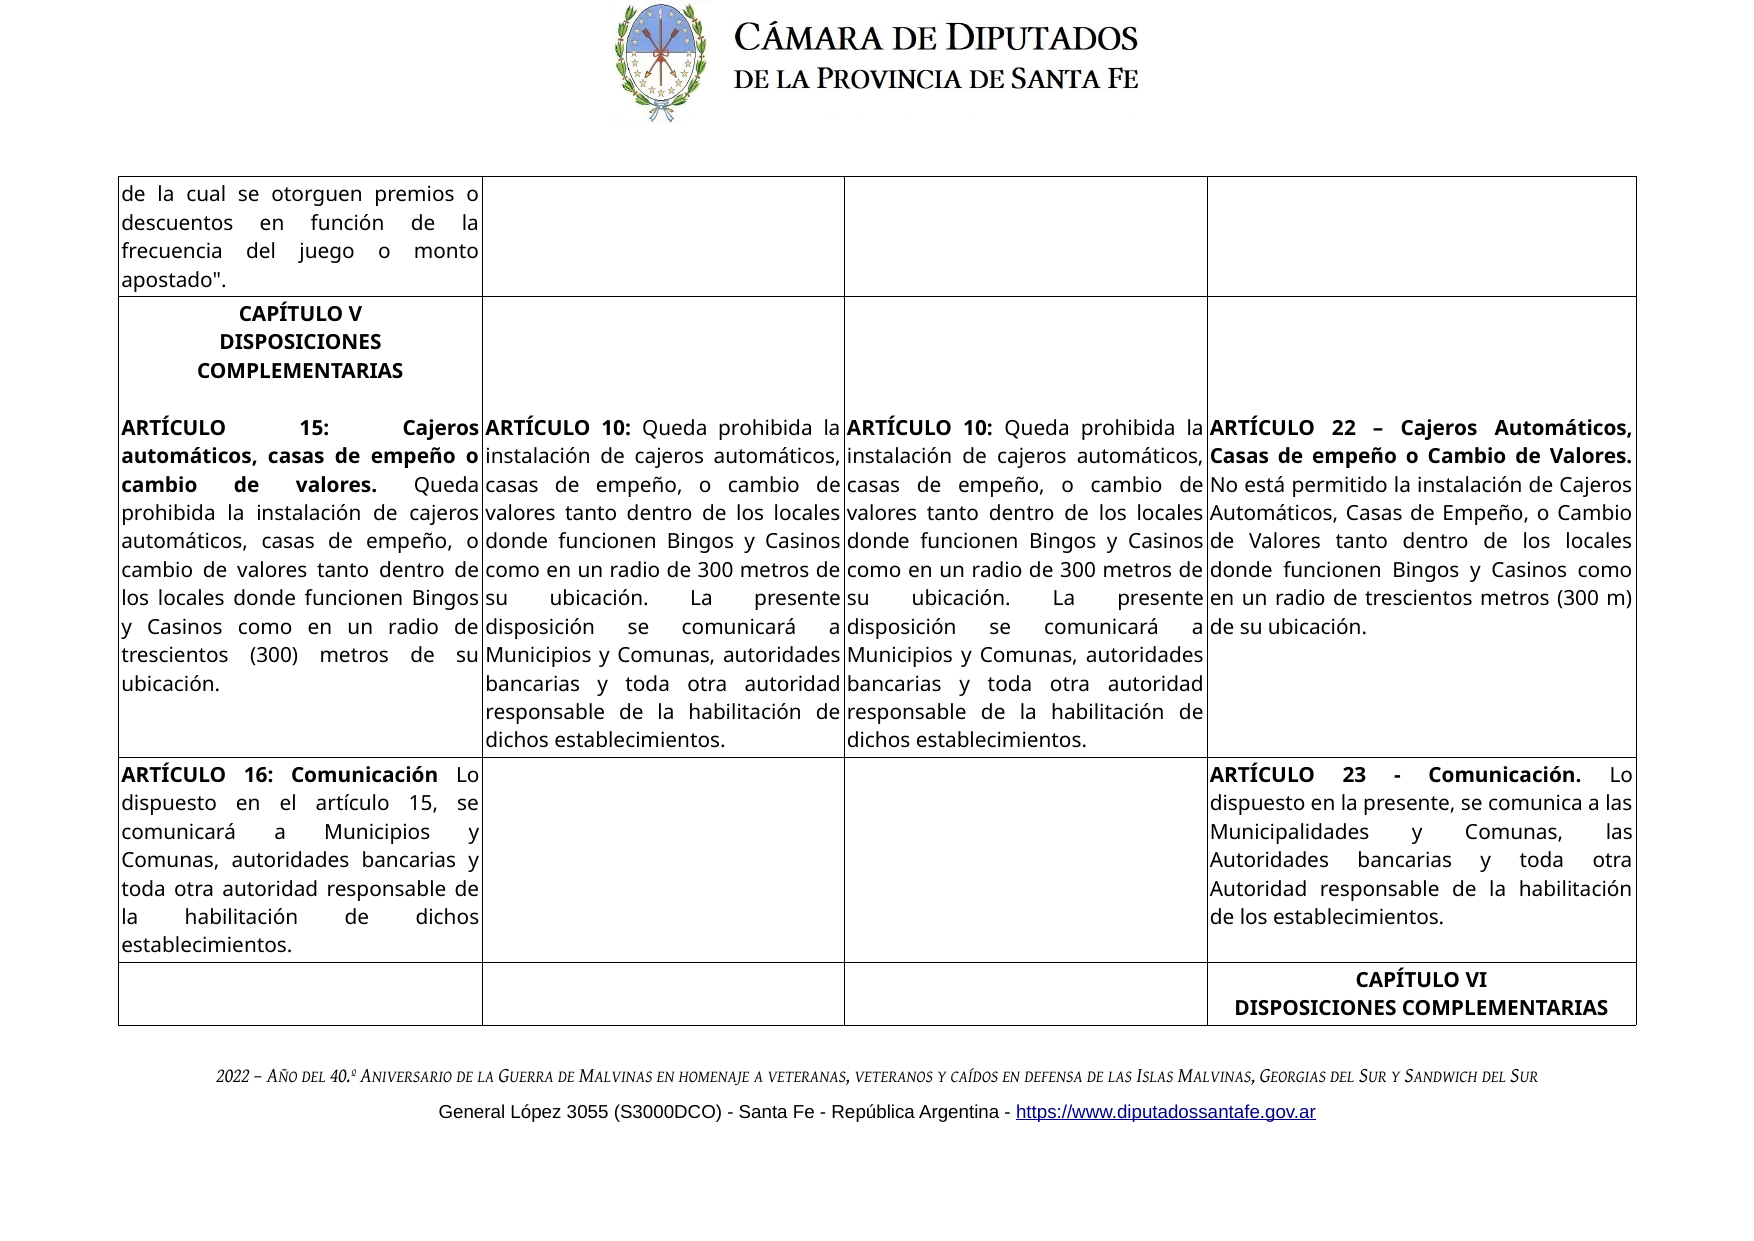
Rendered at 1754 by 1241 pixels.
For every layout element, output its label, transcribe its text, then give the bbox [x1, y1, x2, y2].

table_cell [483, 758, 844, 962]
table_cell de la cual se otorguen premios o descuentos en función de la frecuencia del juego o monto apostado". [119, 177, 482, 296]
table_cell ARTÍCULO 10: Queda prohibida la instalación de cajeros automáticos, casas de empeño, o cambio de valores tanto dentro de los locales donde funcionen Bingos y Casinos como en un radio de 300 metros de su ubicación. La presente disposición se comunicará a Municipios y Comunas, autoridades bancarias y toda otra autoridad responsable de la habilitación de dichos establecimientos. [483, 297, 844, 757]
picture [611, 0, 1143, 124]
table_cell ARTÍCULO 23 - Comunicación. Lo dispuesto en la presente, se comunica a las Municipalidades y Comunas, las Autoridades bancarias y toda otra Autoridad responsable de la habilitación de los establecimientos. [1208, 758, 1636, 962]
table_cell ARTÍCULO 22 – Cajeros Automáticos, Casas de empeño o Cambio de Valores. No está permitido la instalación de Cajeros Automáticos, Casas de Empeño, o Cambio de Valores tanto dentro de los locales donde funcionen Bingos y Casinos como en un radio de trescientos metros (300 m) de su ubicación. [1208, 297, 1636, 757]
table_cell ARTÍCULO 16: Comunicación Lo dispuesto en el artículo 15, se comunicará a Municipios y Comunas, autoridades bancarias y toda otra autoridad responsable de la habilitación de dichos establecimientos. [119, 758, 482, 962]
table_cell [119, 963, 482, 1025]
table_cell [483, 963, 844, 1025]
table_cell ARTÍCULO 10: Queda prohibida la instalación de cajeros automáticos, casas de empeño, o cambio de valores tanto dentro de los locales donde funcionen Bingos y Casinos como en un radio de 300 metros de su ubicación. La presente disposición se comunicará a Municipios y Comunas, autoridades bancarias y toda otra autoridad responsable de la habilitación de dichos establecimientos. [845, 297, 1207, 757]
table_cell [483, 177, 844, 296]
table_cell [845, 177, 1207, 296]
table_cell [1208, 177, 1636, 296]
table_cell CAPÍTULO VI DISPOSICIONES COMPLEMENTARIAS [1208, 963, 1636, 1025]
table_cell [845, 963, 1207, 1025]
table_cell [845, 758, 1207, 962]
table_cell CAPÍTULO V DISPOSICIONES COMPLEMENTARIAS ARTÍCULO 15: Cajeros automáticos, casas de empeño o cambio de valores. Queda prohibida la instalación de cajeros automáticos, casas de empeño, o cambio de valores tanto dentro de los locales donde funcionen Bingos y Casinos como en un radio de trescientos (300) metros de su ubicación. [119, 297, 482, 757]
